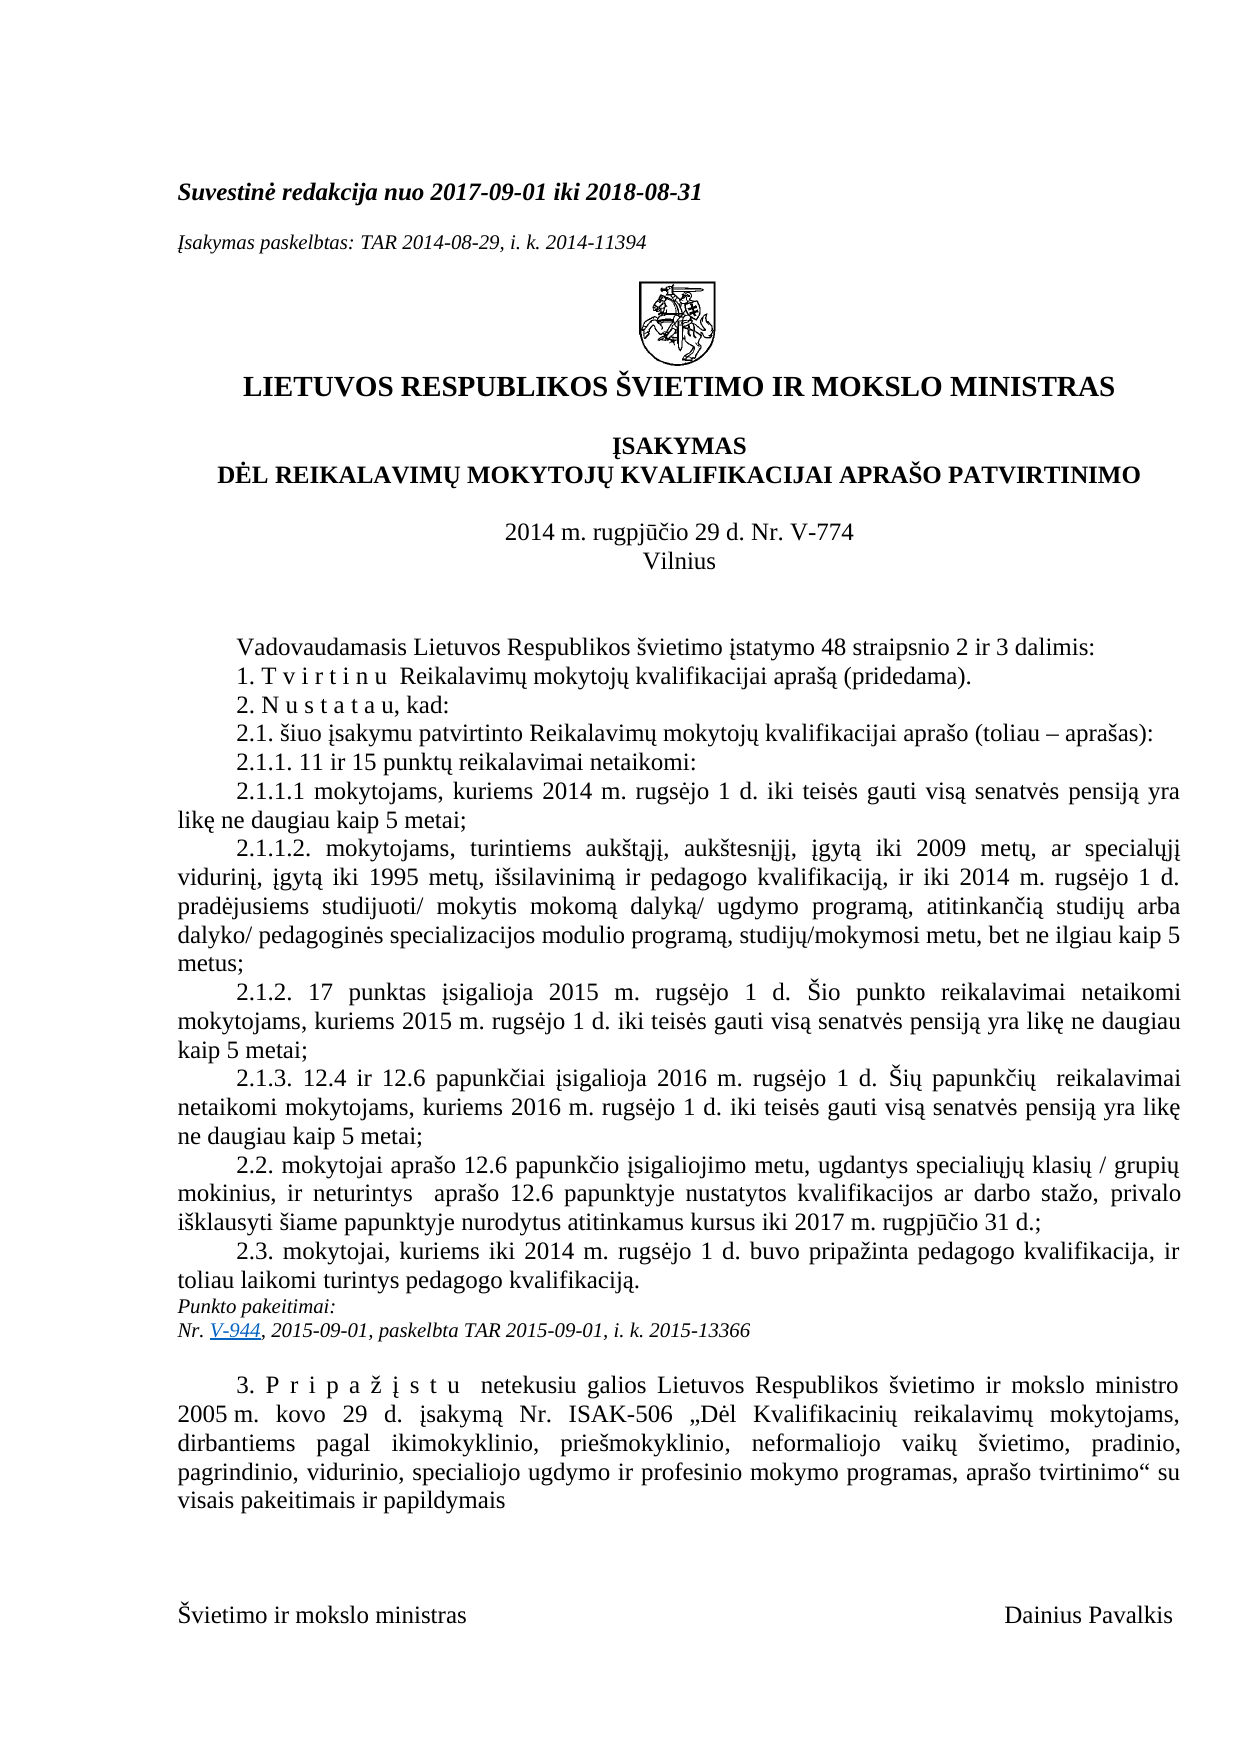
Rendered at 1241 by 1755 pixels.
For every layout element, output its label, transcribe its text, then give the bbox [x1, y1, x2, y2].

text ĮSAKYMAS [177, 431, 1181, 460]
text DĖL reikalavimų mokytojų kvalifikacijai aprašo patvirtinimo [177, 460, 1181, 488]
text Įsakymas paskelbtas: TAR 2014-08-29, i. k. 2014-11394 [177, 230, 1181, 254]
text Nr. V-944, 2015-09-01, paskelbta TAR 2015-09-01, i. k. 2015-13366 [177, 1318, 1181, 1342]
text 2.2. mokytojai aprašo 12.6 papunkčio įsigaliojimo metu, ugdantys specialiųjų klasių / grupių mokinius, ir neturintys aprašo 12.6 papunktyje nustatytos kvalifikacijos ar darbo stažo, privalo išklausyti šiame papunktyje nurodytus atitinkamus kursus iki 2017 m. rugpjūčio 31 d.; [177, 1150, 1181, 1236]
text Suvestinė redakcija nuo 2017-09-01 iki 2018-08-31 [177, 177, 1181, 206]
text 1. T v i r t i n u Reikalavimų mokytojų kvalifikacijai aprašą (pridedama). [177, 661, 1181, 690]
text LIETUVOS RESPUBLIKOS ŠVIETIMO IR MOKSLO MINISTRAS [177, 369, 1181, 402]
text Vadovaudamasis Lietuvos Respublikos švietimo įstatymo 48 straipsnio 2 ir 3 dalimis: [177, 632, 1181, 661]
text 2.1. šiuo įsakymu patvirtinto Reikalavimų mokytojų kvalifikacijai aprašo (toliau – aprašas): [177, 718, 1181, 747]
text Punkto pakeitimai: [177, 1293, 1181, 1318]
text 2.1.1. 11 ir 15 punktų reikalavimai netaikomi: [177, 747, 1181, 776]
text 2.1.3. 12.4 ir 12.6 papunkčiai įsigalioja 2016 m. rugsėjo 1 d. Šių papunkčių reikalavimai netaikomi mokytojams, kuriems 2016 m. rugsėjo 1 d. iki teisės gauti visą senatvės pensiją yra likę ne daugiau kaip 5 metai; [177, 1063, 1181, 1150]
text 2. N u s t a t a u, kad: [177, 690, 1181, 718]
text 2.1.2. 17 punktas įsigalioja 2015 m. rugsėjo 1 d. Šio punkto reikalavimai netaikomi mokytojams, kuriems 2015 m. rugsėjo 1 d. iki teisės gauti visą senatvės pensiją yra likę ne daugiau kaip 5 metai; [177, 977, 1181, 1063]
text 2.1.1.1 mokytojams, kuriems 2014 m. rugsėjo 1 d. iki teisės gauti visą senatvės pensiją yra likę ne daugiau kaip 5 metai; [177, 776, 1181, 833]
text 2.1.1.2. mokytojams, turintiems aukštąjį, aukštesnįjį, įgytą iki 2009 metų, ar specialųjį vidurinį, įgytą iki 1995 metų, išsilavinimą ir pedagogo kvalifikaciją, ir iki 2014 m. rugsėjo 1 d. pradėjusiems studijuoti/ mokytis mokomą dalyką/ ugdymo programą, atitinkančią studijų arba dalyko/ pedagoginės specializacijos modulio programą, studijų/mokymosi metu, bet ne ilgiau kaip 5 metus; [177, 833, 1181, 977]
text 2.3. mokytojai, kuriems iki 2014 m. rugsėjo 1 d. buvo pripažinta pedagogo kvalifikacija, ir toliau laikomi turintys pedagogo kvalifikaciją. [177, 1236, 1181, 1293]
text 3. P r i p a ž į s t u netekusiu galios Lietuvos Respublikos švietimo ir mokslo ministro 2005 m. kovo 29 d. įsakymą Nr. ISAK-506 „Dėl Kvalifikacinių reikalavimų mokytojams, dirbantiems pagal ikimokyklinio, priešmokyklinio, neformaliojo vaikų švietimo, pradinio, pagrindinio, vidurinio, specialiojo ugdymo ir profesinio mokymo programas, aprašo tvirtinimo“ su visais pakeitimais ir papildymais [177, 1370, 1181, 1514]
subtitle 2014 m. rugpjūčio 29 d. Nr. V-774 [177, 517, 1181, 546]
text Vilnius [177, 546, 1181, 575]
text Švietimo ir mokslo ministras Dainius Pavalkis [177, 1600, 1181, 1629]
